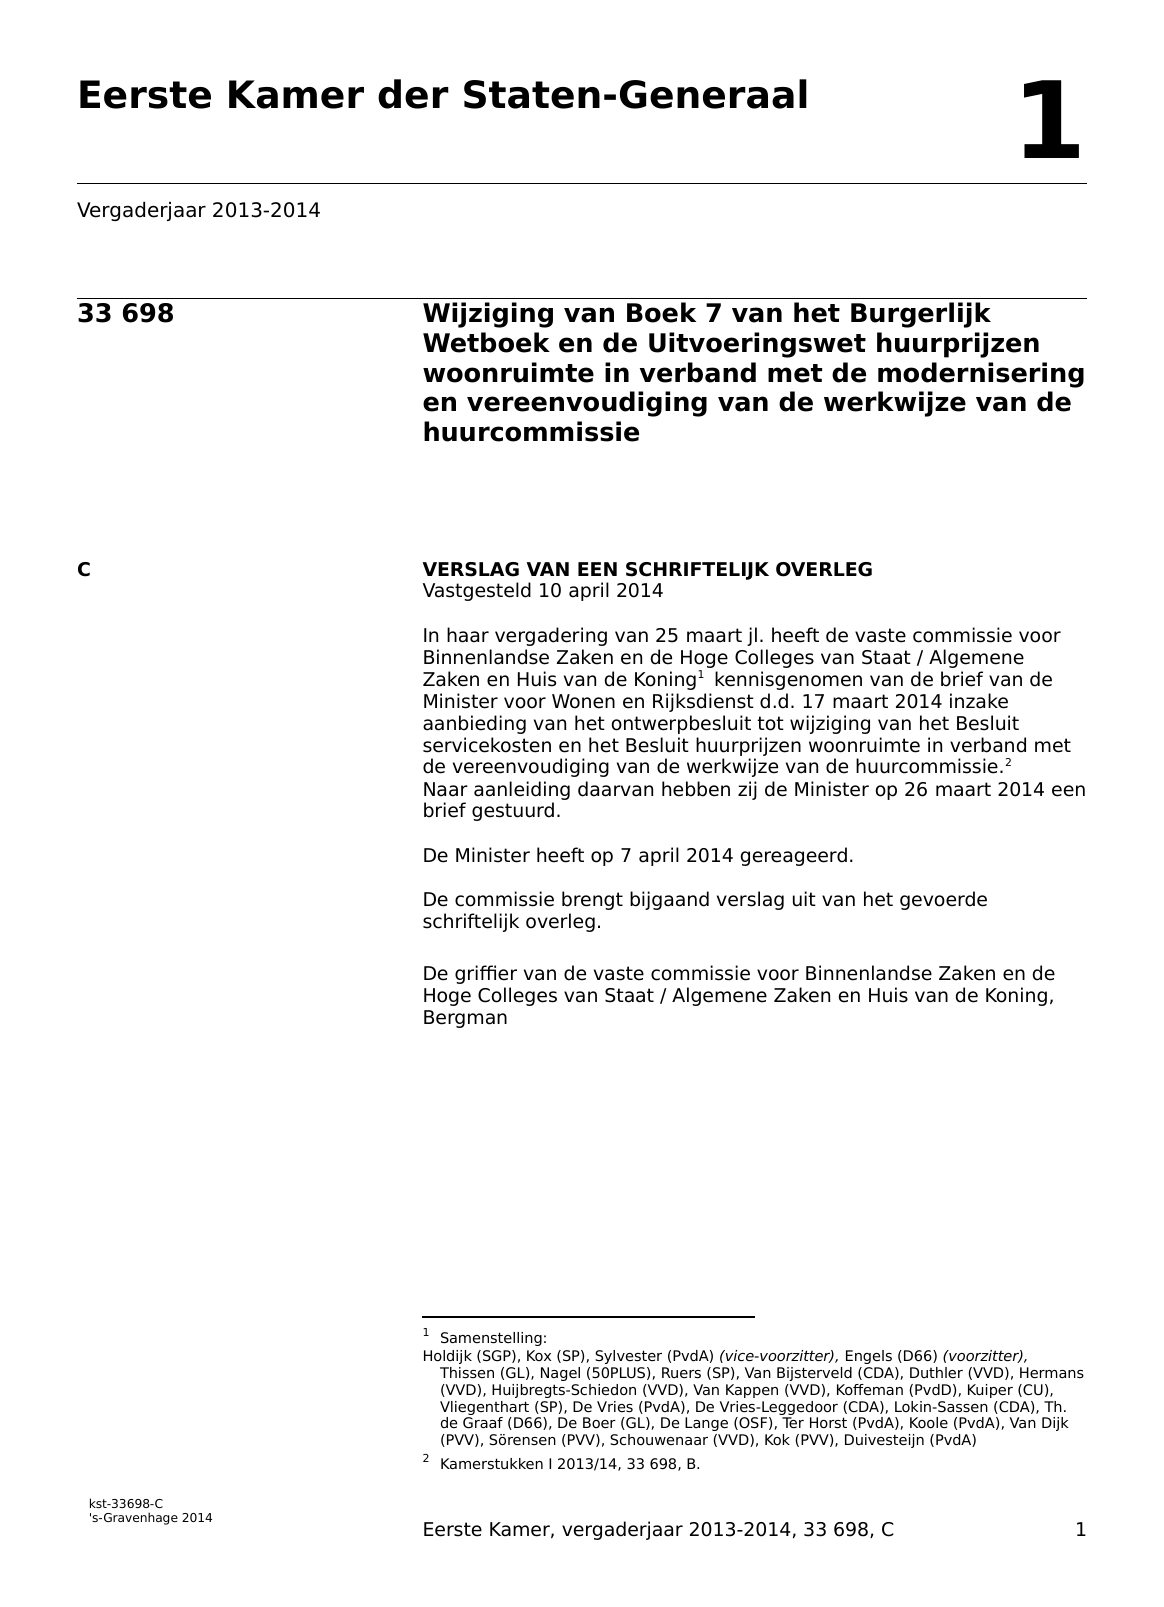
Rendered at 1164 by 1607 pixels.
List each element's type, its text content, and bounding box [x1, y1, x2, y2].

subtitle 33 698 Wijziging van Boek 7 van het Burgerlijk Wetboek en de Uitvoeringswet huurprijzen woonruimte in verband met de modernisering en vereenvoudiging van de werkwijze van de huurcommissie [77, 299, 1087, 447]
text kst-33698-C [88, 1497, 323, 1511]
text 's-Gravenhage 2014 [88, 1511, 323, 1525]
text Holdijk (SGP), Kox (SP), Sylvester (PvdA) (vice-voorzitter), Engels (D66) (voorzitter), Thissen (GL), Nagel (50PLUS), Ruers (SP), Van Bijsterveld (CDA), Duthler (VVD), Hermans (VVD), Huijbregts-Schiedon (VVD), Van Kappen (VVD), Koffeman (PvdD), Kuiper (CU), Vliegenthart (SP), De Vries (PvdA), De Vries-Leggedoor (CDA), Lokin-Sassen (CDA), Th. de Graaf (D66), De Boer (GL), De Lange (OSF), Ter Horst (PvdA), Koole (PvdA), Van Dijk (PVV), Sörensen (PVV), Schouwenaar (VVD), Kok (PVV), Duivesteijn (PvdA) [422, 1348, 1087, 1449]
text Kamerstukken I 2013/14, 33 698, B. [422, 1452, 1087, 1474]
table_header 1 [886, 59, 1087, 183]
text Vastgesteld 10 april 2014 [422, 580, 1087, 602]
text Naar aanleiding daarvan hebben zij de Minister op 26 maart 2014 een brief gestuurd. [422, 778, 1087, 822]
text De Minister heeft op 7 april 2014 gereageerd. [422, 844, 1087, 867]
text Samenstelling: [422, 1326, 1087, 1348]
text De commissie brengt bijgaand verslag uit van het gevoerde schriftelijk overleg. [422, 889, 1087, 933]
subtitle C VERSLAG VAN EEN SCHRIFTELIJK OVERLEG [77, 558, 1087, 580]
text In haar vergadering van 25 maart jl. heeft de vaste commissie voor Binnenlandse Zaken en de Hoge Colleges van Staat / Algemene Zaken en Huis van de Koning kennisgenomen van de brief van de Minister voor Wonen en Rijksdienst d.d. 17 maart 2014 inzake aanbieding van het ontwerpbesluit tot wijziging van het Besluit servicekosten en het Besluit huurprijzen woonruimte in verband met de vereenvoudiging van de werkwijze van de huurcommissie. [422, 624, 1087, 778]
text De griffier van de vaste commissie voor Binnenlandse Zaken en de Hoge Colleges van Staat / Algemene Zaken en Huis van de Koning, Bergman [422, 963, 1087, 1029]
table_cell Vergaderjaar 2013-2014 [77, 184, 1087, 298]
table_header Eerste Kamer der Staten-Generaal [77, 59, 886, 183]
